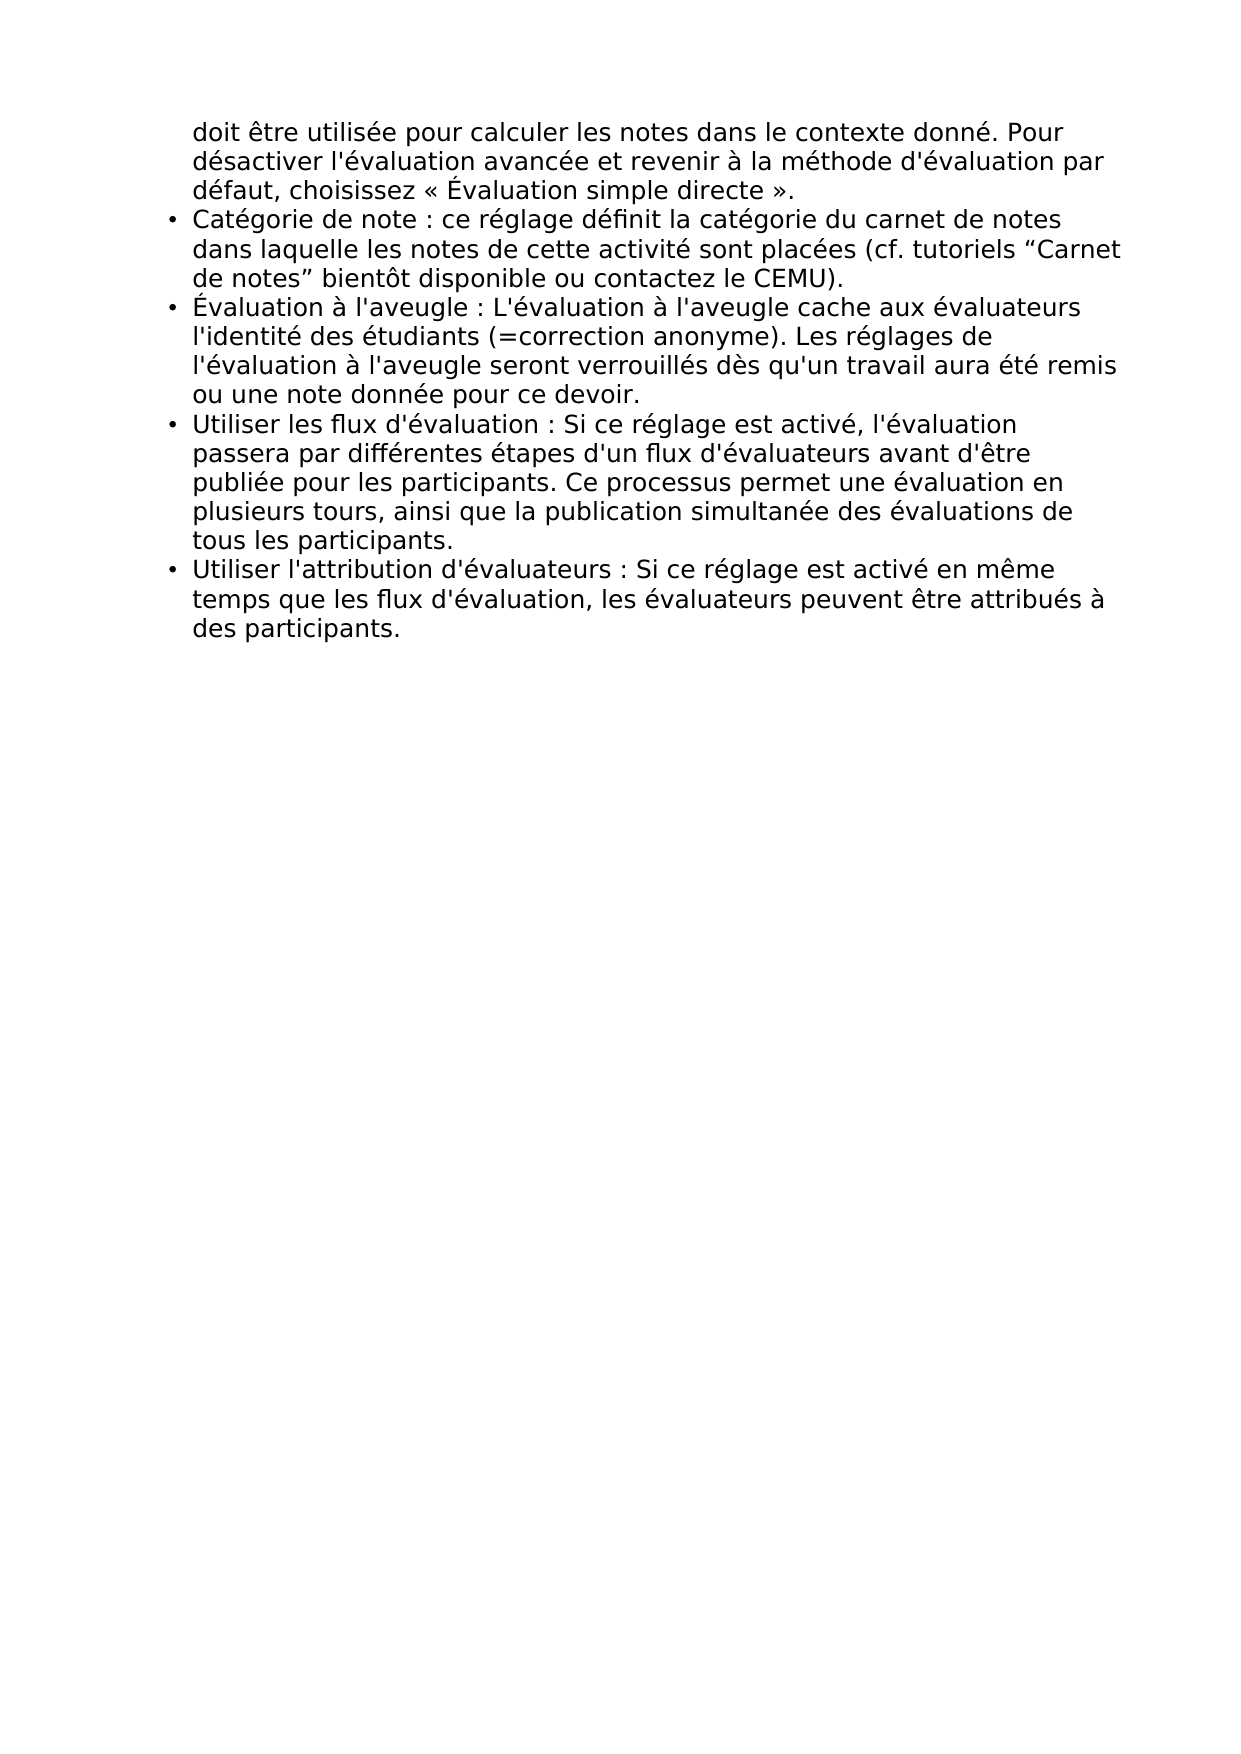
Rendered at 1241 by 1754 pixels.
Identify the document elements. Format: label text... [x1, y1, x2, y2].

list Utiliser l'attribution d'évaluateurs : Si ce réglage est activé en même temps que les flux d'évaluation, les évaluateurs peuvent être attribués à des participants. [177, 556, 1122, 643]
list doit être utilisée pour calculer les notes dans le contexte donné. Pour désactiver l'évaluation avancée et revenir à la méthode d'évaluation par défaut, choisissez « Évaluation simple directe ». [177, 118, 1122, 206]
list Utiliser les flux d'évaluation : Si ce réglage est activé, l'évaluation passera par différentes étapes d'un flux d'évaluateurs avant d'être publiée pour les participants. Ce processus permet une évaluation en plusieurs tours, ainsi que la publication simultanée des évaluations de tous les participants. [177, 410, 1122, 556]
list Catégorie de note : ce réglage définit la catégorie du carnet de notes dans laquelle les notes de cette activité sont placées (cf. tutoriels “Carnet de notes” bientôt disponible ou contactez le CEMU). [177, 206, 1122, 293]
list Évaluation à l'aveugle : L'évaluation à l'aveugle cache aux évaluateurs l'identité des étudiants (=correction anonyme). Les réglages de l'évaluation à l'aveugle seront verrouillés dès qu'un travail aura été remis ou une note donnée pour ce devoir. [177, 293, 1122, 410]
